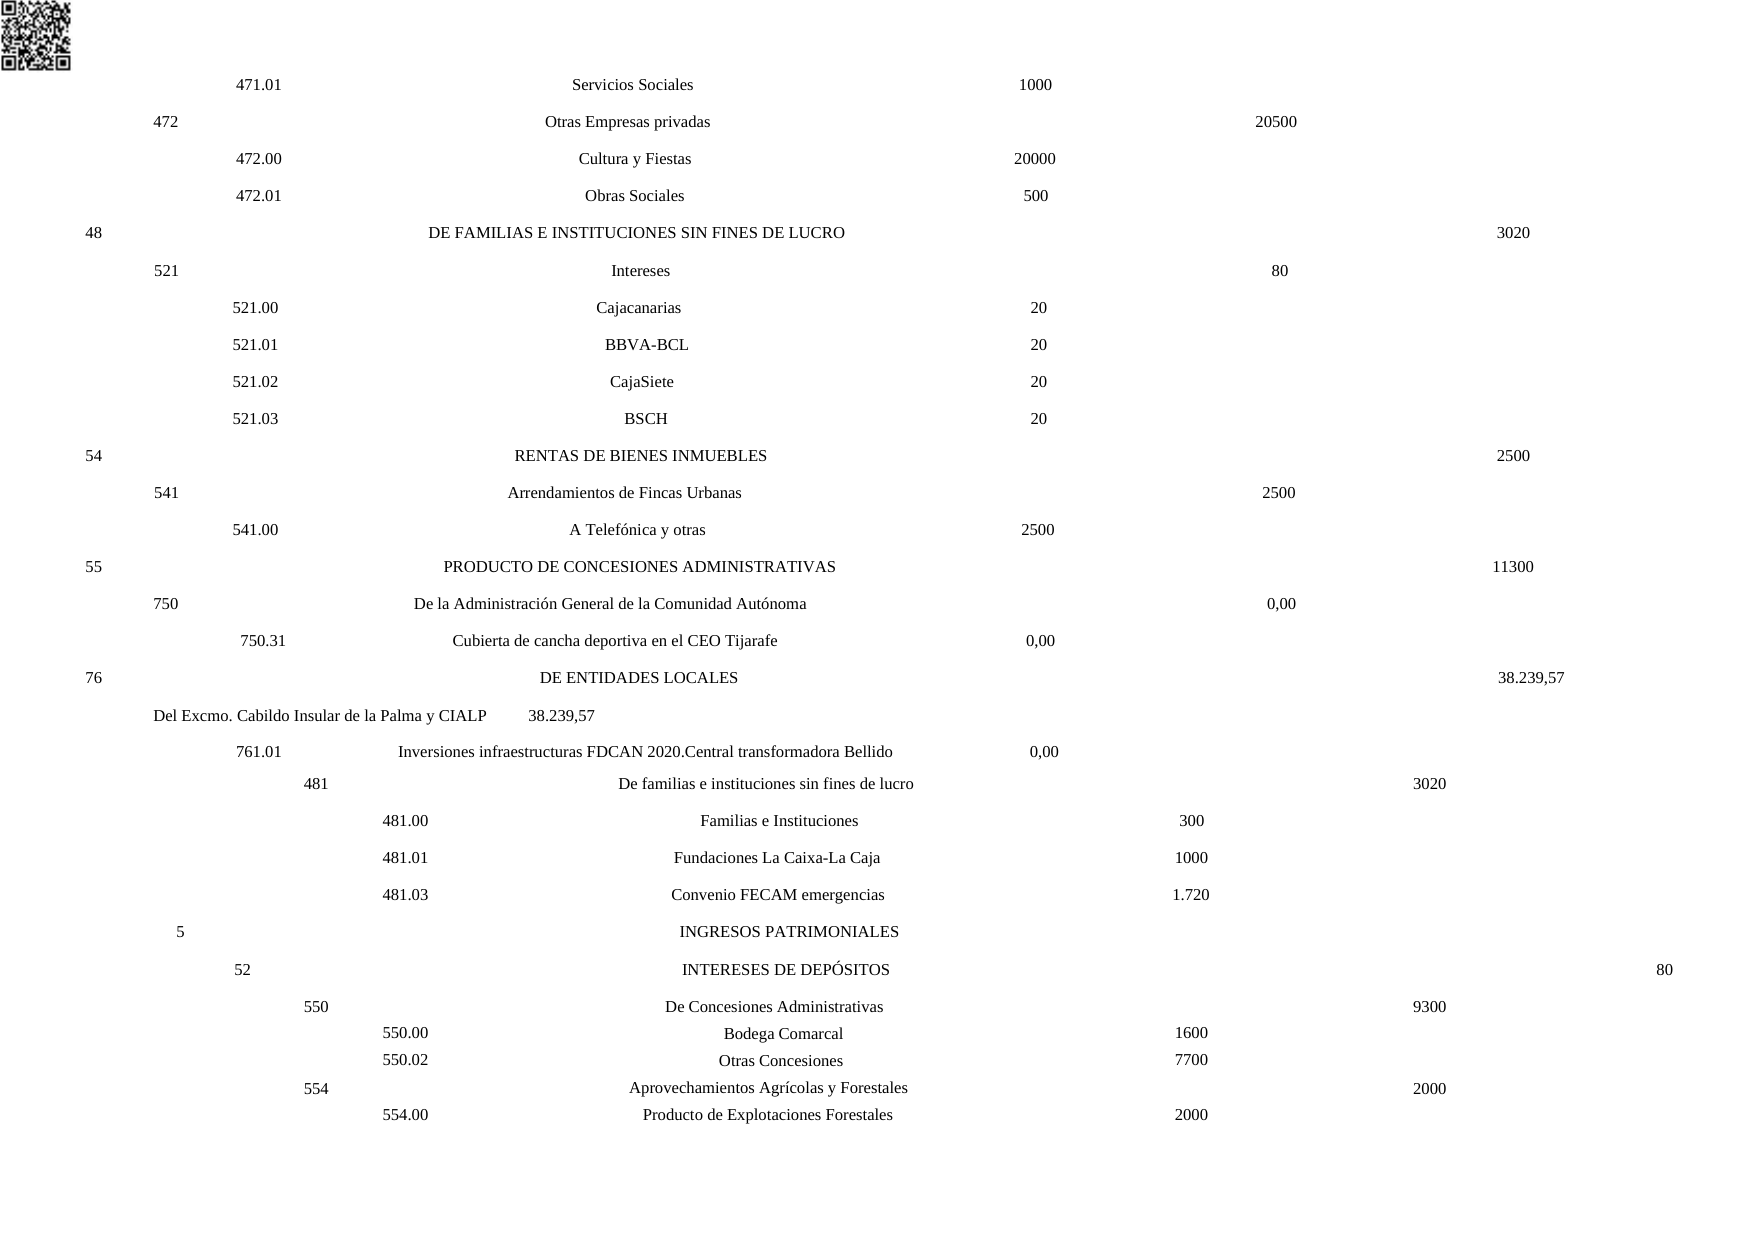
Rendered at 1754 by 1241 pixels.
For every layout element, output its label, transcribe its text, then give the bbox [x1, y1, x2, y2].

table_cell 500 [1014, 186, 1255, 223]
table_cell [1492, 186, 1576, 223]
table_cell 750.31 [59, 631, 414, 668]
table_cell 750 [59, 594, 414, 631]
table_header De Concesiones Administrativas Bodega Comarcal Otras Concesiones Aprovechamientos Agrícolas y Forestales Producto de Explotaciones Forestales [606, 996, 1174, 1128]
table_cell [153, 885, 382, 922]
table_cell [153, 848, 382, 885]
table_cell [232, 483, 443, 520]
table_cell 80 [1262, 260, 1492, 297]
table_cell [153, 811, 382, 848]
table_cell [1725, 959, 1754, 996]
table_cell 472 [59, 112, 428, 149]
table_cell 0,00 [1026, 631, 1267, 668]
table_cell 521.02 [232, 372, 443, 409]
table_header 550.00 550.02 554.00 [382, 996, 606, 1128]
table_cell [1014, 223, 1255, 260]
table_cell [1492, 483, 1576, 520]
table_cell [59, 520, 232, 557]
table_cell [1262, 298, 1492, 334]
table_cell [59, 372, 232, 409]
table_cell Otras Empresas privadas [428, 112, 1014, 149]
table_cell Cajacanarias [443, 298, 1021, 334]
table_cell 20000 [1014, 149, 1255, 186]
table_cell 52 [208, 959, 382, 996]
table_cell DE ENTIDADES LOCALES [414, 668, 1026, 705]
table_cell 0,00 [1267, 594, 1576, 631]
table_cell [59, 409, 232, 446]
table_cell 54 [59, 446, 232, 483]
table_header De familias e instituciones sin fines de lucro [618, 774, 1172, 811]
table_cell [1026, 668, 1267, 705]
table_cell 76 [59, 668, 414, 705]
table_cell [1413, 885, 1754, 922]
table_cell Arrendamientos de Fincas Urbanas [443, 483, 1021, 520]
table_cell [1172, 959, 1413, 996]
table_cell [1021, 483, 1262, 520]
table_cell [232, 446, 443, 483]
table_cell [1172, 922, 1413, 959]
table_cell 20 [1021, 409, 1262, 446]
table_cell DE FAMILIAS E INSTITUCIONES SIN FINES DE LUCRO [428, 223, 1014, 260]
table_cell 20 [1021, 335, 1262, 372]
table_cell 20500 [1255, 112, 1492, 149]
table_header [1725, 996, 1754, 1128]
table_cell 38.239,57 [1267, 668, 1576, 705]
text 761.01 Inversiones infraestructuras FDCAN 2020.Central transformadora Bellido 0,00 [153, 735, 1326, 763]
table_cell [382, 959, 618, 996]
table_cell Fundaciones La Caixa-La Caja [618, 848, 1172, 885]
table_cell BSCH [443, 409, 1021, 446]
table_cell [1262, 446, 1492, 483]
table_cell 2500 [1492, 446, 1576, 483]
table_cell A Telefónica y otras [443, 520, 1021, 557]
table_cell [1262, 409, 1492, 446]
table_cell [1492, 409, 1576, 446]
table_cell Convenio FECAM emergencias [618, 885, 1172, 922]
table_header [382, 774, 618, 811]
table_cell [1255, 149, 1492, 186]
table_cell 521 [59, 260, 232, 297]
table_cell [1021, 557, 1262, 594]
table_cell INGRESOS PATRIMONIALES [618, 922, 1172, 959]
table_header 481 [153, 774, 382, 811]
table_cell 521.03 [232, 409, 443, 446]
table_cell Servicios Sociales [428, 75, 1014, 112]
table_cell 20 [1021, 298, 1262, 334]
table_cell [1021, 260, 1262, 297]
table_cell 2500 [1262, 483, 1492, 520]
list Del Excmo. Cabildo Insular de la Palma y CIALP 38.239,57 [0, 705, 1326, 724]
table_cell Obras Sociales [428, 186, 1014, 223]
table_cell [1492, 112, 1576, 149]
table_cell 521.01 [232, 335, 443, 372]
table_cell 3020 [1492, 223, 1576, 260]
table_cell 472.00 [59, 149, 428, 186]
table_header [1172, 774, 1413, 811]
table_cell [1492, 260, 1576, 297]
table_header 9300 2000 [1413, 996, 1725, 1128]
table_cell [1267, 631, 1576, 668]
table_cell [1413, 848, 1754, 885]
table_cell Familias e Instituciones [618, 811, 1172, 848]
table_cell 481.00 [382, 811, 618, 848]
table_cell [232, 557, 443, 594]
table_cell [1255, 186, 1492, 223]
table_cell 48 [59, 223, 428, 260]
table_cell [1255, 75, 1492, 112]
table_cell [1262, 372, 1492, 409]
table_cell 1000 [1014, 75, 1255, 112]
table_cell RENTAS DE BIENES INMUEBLES [443, 446, 1021, 483]
table_cell INTERESES DE DEPÓSITOS [618, 959, 1172, 996]
table_cell [382, 922, 618, 959]
table_cell Intereses [443, 260, 1021, 297]
table_cell 471.01 [59, 75, 428, 112]
table_cell [59, 298, 232, 334]
table_cell 11300 [1492, 557, 1576, 594]
table_cell 1.720 [1172, 885, 1413, 922]
table_cell [1026, 594, 1267, 631]
table_cell Cultura y Fiestas [428, 149, 1014, 186]
table_cell [1014, 112, 1255, 149]
table_header 3020 [1413, 774, 1754, 811]
table_cell [153, 959, 208, 996]
table_cell 2500 [1021, 520, 1262, 557]
table_cell De la Administración General de la Comunidad Autónoma [414, 594, 1026, 631]
table_cell 20 [1021, 372, 1262, 409]
table_cell [1492, 372, 1576, 409]
table_cell 300 [1172, 811, 1413, 848]
table_cell 481.03 [382, 885, 618, 922]
table_cell [1262, 557, 1492, 594]
table_cell Cubierta de cancha deportiva en el CEO Tijarafe [414, 631, 1026, 668]
table_cell [1255, 223, 1492, 260]
table_cell 481.01 [382, 848, 618, 885]
table_cell [1492, 520, 1576, 557]
table_cell 55 [59, 557, 232, 594]
table_cell PRODUCTO DE CONCESIONES ADMINISTRATIVAS [443, 557, 1021, 594]
table_cell 1000 [1172, 848, 1413, 885]
table_cell [1262, 520, 1492, 557]
table_cell CajaSiete [443, 372, 1021, 409]
table_header 550 554 [153, 996, 382, 1128]
table_cell 5 [153, 922, 382, 959]
table_cell 541.00 [232, 520, 443, 557]
table_cell 80 [1413, 959, 1725, 996]
table_cell [1492, 75, 1576, 112]
table_cell [232, 260, 443, 297]
table_cell BBVA-BCL [443, 335, 1021, 372]
table_cell 521.00 [232, 298, 443, 334]
table_cell [59, 335, 232, 372]
table_header 1600 7700 2000 [1175, 996, 1413, 1128]
table_cell [1021, 446, 1262, 483]
table_cell [1492, 149, 1576, 186]
table_cell [1262, 335, 1492, 372]
table_cell [1492, 335, 1576, 372]
table_cell 13880 [1413, 922, 1754, 959]
table_cell [1413, 811, 1754, 848]
table_cell 541 [59, 483, 232, 520]
table_cell [1492, 298, 1576, 334]
table_cell 472.01 [59, 186, 428, 223]
